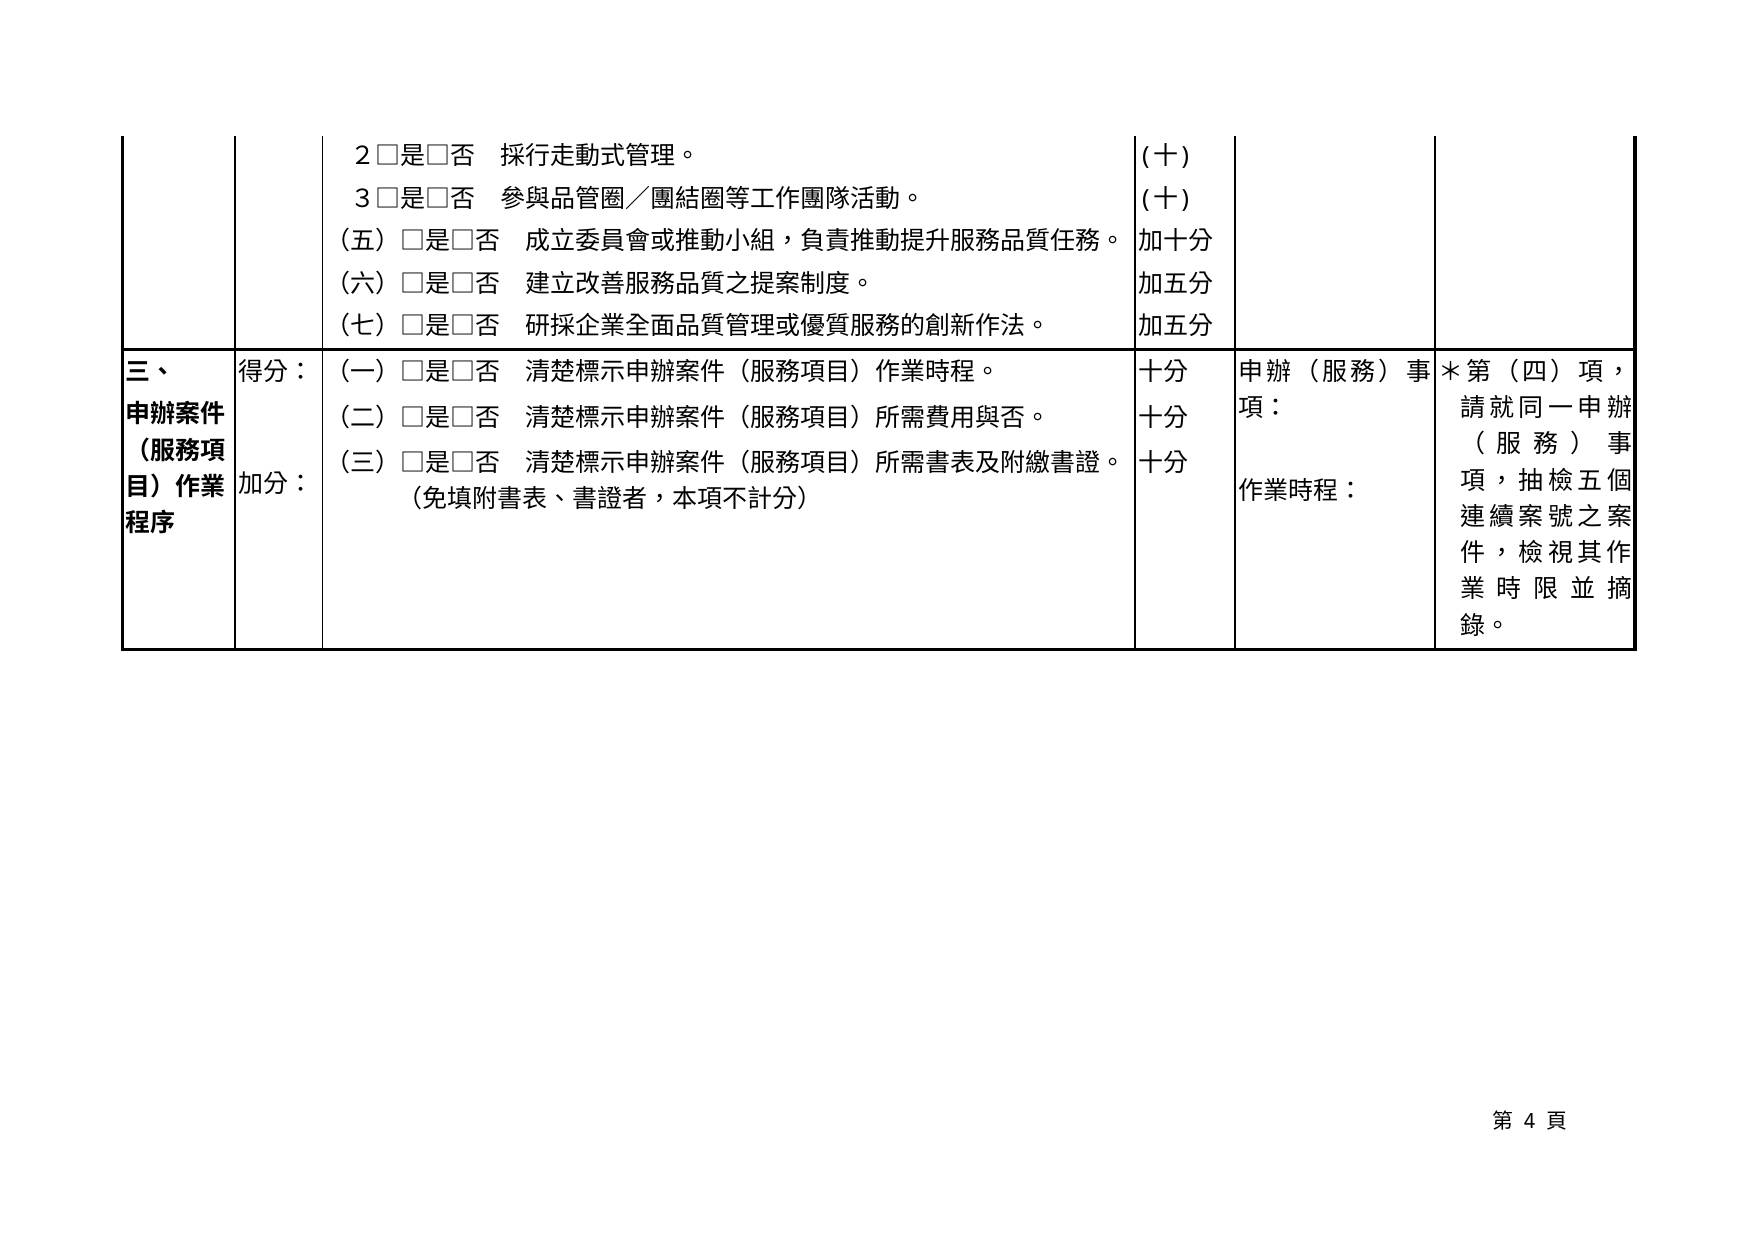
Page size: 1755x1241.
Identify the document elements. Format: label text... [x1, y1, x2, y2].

table_cell 加十分 [1136, 221, 1234, 263]
table_cell （一）□是□否 清楚標示申辦案件（服務項目）作業時程。 [323, 351, 1134, 394]
table_cell [1236, 178, 1434, 221]
table_cell [1236, 221, 1434, 348]
table_cell 加五分 [1136, 306, 1234, 348]
table_cell [1436, 136, 1633, 178]
table_cell [236, 136, 322, 348]
table_cell [1436, 178, 1633, 221]
table_cell 十分 [1136, 394, 1234, 439]
table_cell [1436, 221, 1633, 348]
table_cell （二）□是□否 清楚標示申辦案件（服務項目）所需費用與否。 [323, 394, 1134, 439]
table_cell （六）□是□否 建立改善服務品質之提案制度。 [323, 263, 1134, 306]
table_cell 申辦（服務）事項： 作業時程： [1236, 351, 1434, 648]
table_cell 三、 申辦案件（服務項目）作業程序 [124, 351, 234, 648]
table_cell 十分 [1136, 440, 1234, 648]
table_cell （五）□是□否 成立委員會或推動小組，負責推動提升服務品質任務。 [323, 221, 1134, 263]
table_cell ２□是□否 採行走動式管理。 [323, 136, 1134, 178]
table_cell 十分 [1136, 351, 1234, 394]
table_cell [1236, 136, 1434, 178]
table_cell [124, 136, 234, 348]
table_cell （七）□是□否 研採企業全面品質管理或優質服務的創新作法。 [323, 306, 1134, 348]
table_cell ＊第（四）項，請就同一申辦（服務）事項，抽檢五個連續案號之案件，檢視其作業時限並摘錄。 [1436, 351, 1633, 648]
table_cell (十) [1136, 136, 1234, 178]
table_cell ３□是□否 參與品管圈／團結圈等工作團隊活動。 [323, 178, 1134, 221]
table_cell 加五分 [1136, 263, 1234, 306]
table_cell 得分： 加分： [236, 351, 322, 648]
table_cell （三）□是□否 清楚標示申辦案件（服務項目）所需書表及附繳書證。（免填附書表、書證者，本項不計分） [323, 440, 1134, 648]
table_cell (十) [1136, 178, 1234, 221]
